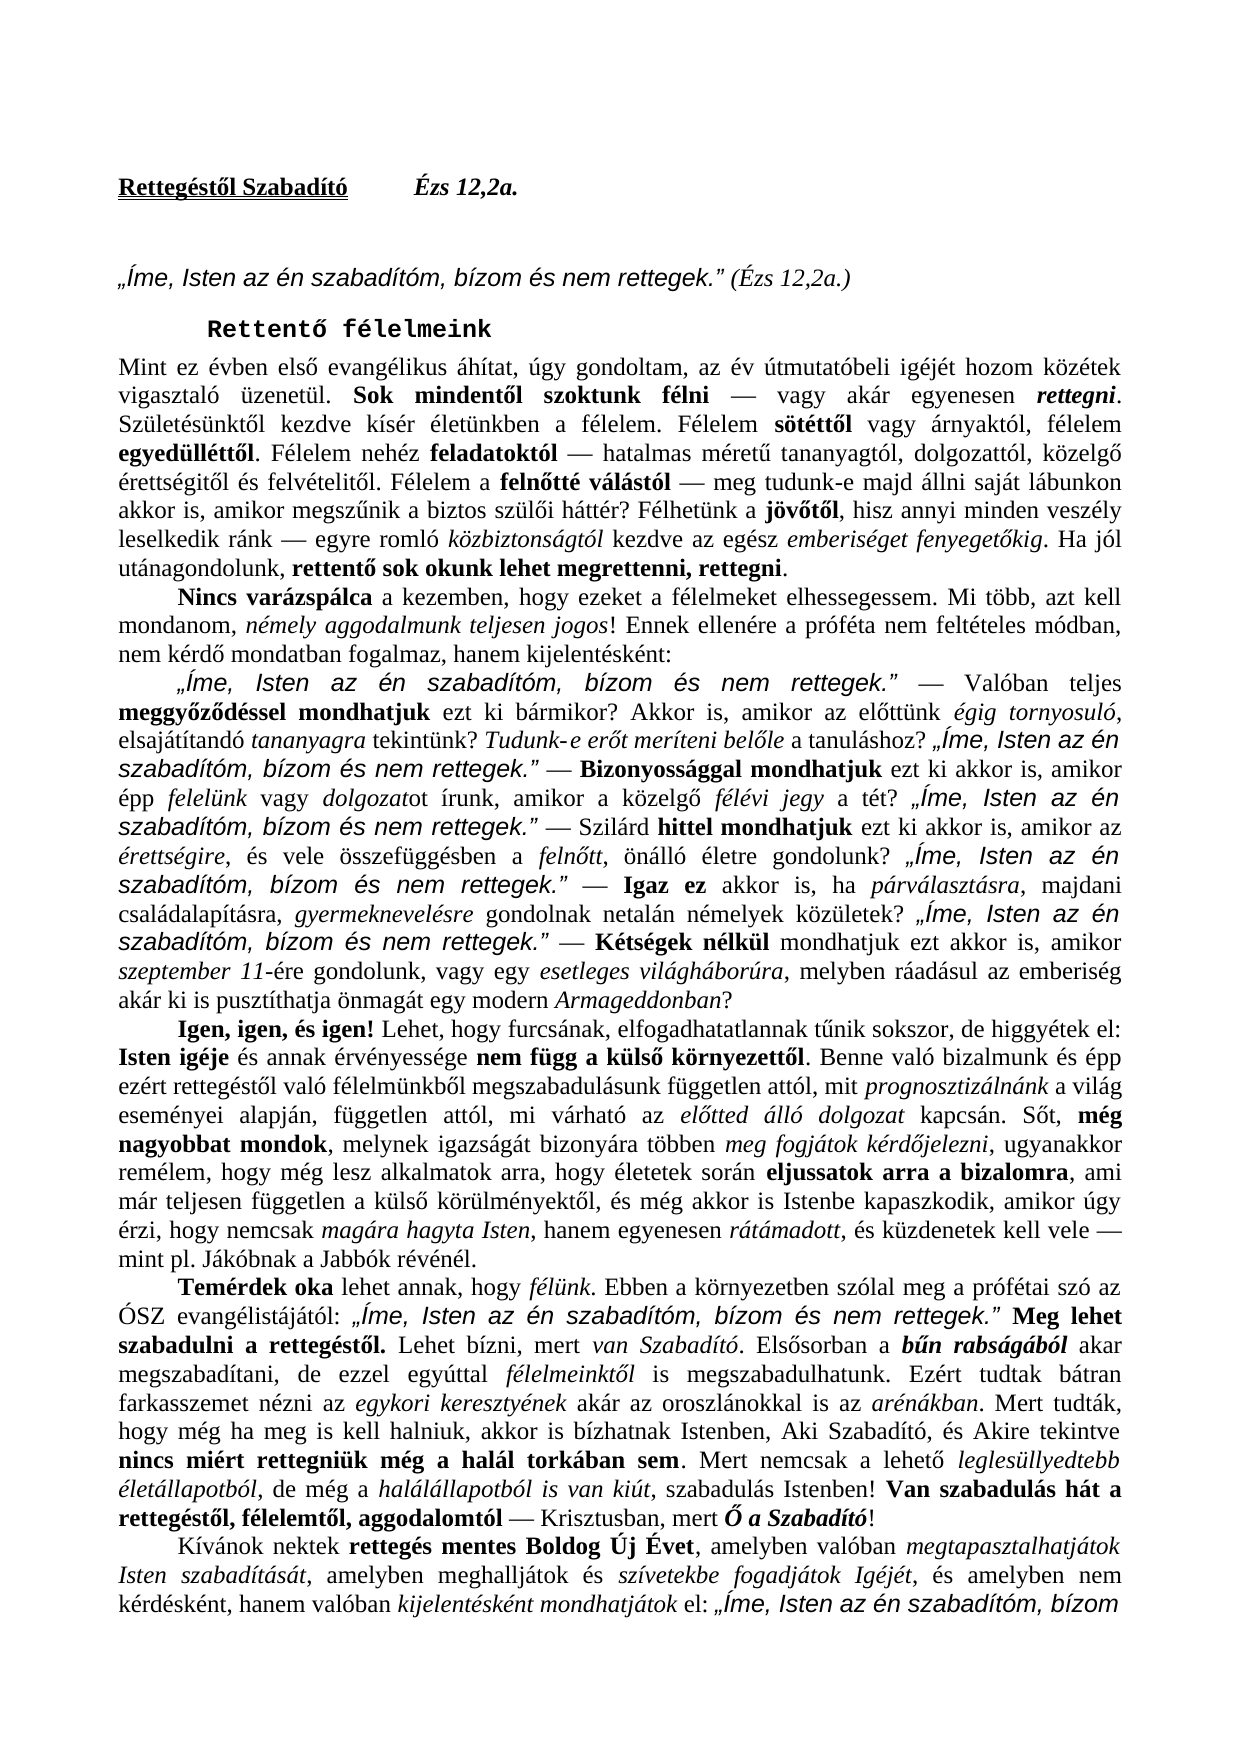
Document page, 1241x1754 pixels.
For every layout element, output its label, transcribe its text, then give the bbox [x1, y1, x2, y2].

text Mint ez évben első evangélikus áhítat, úgy gondoltam, az év útmutatóbeli igéjét hozom közétek vigasztaló üzenetül. Sok mindentől szoktunk félni — vagy akár egyenesen rettegni. Születésünktől kezdve kísér életünkben a félelem. Félelem sötéttől vagy árnyaktól, félelem egyedülléttől. Félelem nehéz feladatoktól — hatalmas méretű tananyagtól, dolgozattól, közelgő érettségitől és felvételitől. Félelem a felnőtté válástól — meg tudunk‑e majd állni saját lábunkon akkor is, amikor megszűnik a biztos szülői háttér? Félhetünk a jövőtől, hisz annyi minden veszély leselkedik ránk — egyre romló közbiztonságtól kezdve az egész emberiséget fenyegetőkig. Ha jól utánagondolunk, rettentő sok okunk lehet megrettenni, rettegni. [118, 352, 1122, 582]
text Kívánok nektek rettegés mentes Boldog Új Évet, amelyben valóban megtapasztalhatjátok Isten szabadítását, amelyben meghalljátok és szívetekbe fogadjátok Igéjét, és amelyben nem kérdésként, hanem valóban kijelentésként mondhatjátok el: „Íme, Isten az én szabadítóm, bízom [118, 1531, 1122, 1618]
text Rettegéstől Szabadító Ézs 12,2a. [118, 172, 1122, 201]
text Igen, igen, és igen! Lehet, hogy furcsának, elfogadhatatlannak tűnik sokszor, de higgyétek el: Isten igéje és annak érvényessége nem függ a külső környezettől. Benne való bizalmunk és épp ezért rettegéstől való félelmünkből megszabadulásunk független attól, mit prognosztizálnánk a világ eseményei alapján, független attól, mi várható az előtted álló dolgozat kapcsán. Sőt, még nagyobbat mondok, melynek igazságát bizonyára többen meg fogjátok kérdőjelezni, ugyanakkor remélem, hogy még lesz alkalmatok arra, hogy életetek során eljussatok arra a bizalomra, ami már teljesen független a külső körülményektől, és még akkor is Istenbe kapaszkodik, amikor úgy érzi, hogy nemcsak magára hagyta Isten, hanem egyenesen rátámadott, és küzdenetek kell vele — mint pl. Jákóbnak a Jabbók révénél. [118, 1014, 1122, 1272]
text „Íme, Isten az én szabadítóm, bízom és nem rettegek.” — Valóban teljes meggyőződéssel mondhatjuk ezt ki bármikor? Akkor is, amikor az előttünk égig tornyosuló, elsajátítandó tananyagra tekintünk? Tudunk‑e erőt meríteni belőle a tanuláshoz? „Íme, Isten az én szabadítóm, bízom és nem rettegek.” — Bizonyossággal mondhatjuk ezt ki akkor is, amikor épp felelünk vagy dolgozatot írunk, amikor a közelgő félévi jegy a tét? „Íme, Isten az én szabadítóm, bízom és nem rettegek.” — Szilárd hittel mondhatjuk ezt ki akkor is, amikor az érettségire, és vele összefüggésben a felnőtt, önálló életre gondolunk? „Íme, Isten az én szabadítóm, bízom és nem rettegek.” — Igaz ez akkor is, ha párválasztásra, majdani családalapításra, gyermeknevelésre gondolnak netalán némelyek közületek? „Íme, Isten az én szabadítóm, bízom és nem rettegek.” — Kétségek nélkül mondhatjuk ezt akkor is, amikor szeptember 11-ére gondolunk, vagy egy esetleges világháborúra, melyben ráadásul az emberiség akár ki is pusztíthatja önmagát egy modern Armageddon­ban? [118, 668, 1122, 1014]
text Temérdek oka lehet annak, hogy félünk. Ebben a környezetben szólal meg a prófétai szó az ÓSZ evangélistájától: „Íme, Isten az én szabadítóm, bízom és nem rettegek.” Meg lehet szabadulni a rettegéstől. Lehet bízni, mert van Szabadító. Elsősorban a bűn rabságából akar megszabadítani, de ezzel egyúttal félelmeinktől is megszabadulhatunk. Ezért tudtak bátran farkasszemet nézni az egykori keresztyének akár az oroszlánokkal is az arénákban. Mert tudták, hogy még ha meg is kell halniuk, akkor is bízhatnak Istenben, Aki Szabadító, és Akire tekintve nincs miért rettegniük még a halál torkában sem. Mert nemcsak a lehető leglesüllyedtebb életállapotból, de még a halálállapotból is van kiút, szabadulás Istenben! Van szabadulás hát a rettegéstől, félelemtől, aggodalomtól — Krisztusban, mert Ő a Szabadító! [118, 1272, 1122, 1531]
subtitle Rettentő félelmeink [177, 317, 1122, 345]
text Nincs varázspálca a kezemben, hogy ezeket a félelmeket elhessegessem. Mi több, azt kell mondanom, némely aggodalmunk teljesen jogos! Ennek ellenére a próféta nem feltételes módban, nem kérdő mondatban fogalmaz, hanem kijelentésként: [118, 582, 1122, 668]
text „Íme, Isten az én szabadítóm, bízom és nem rettegek.” (Ézs 12,2a.) [118, 263, 1122, 292]
